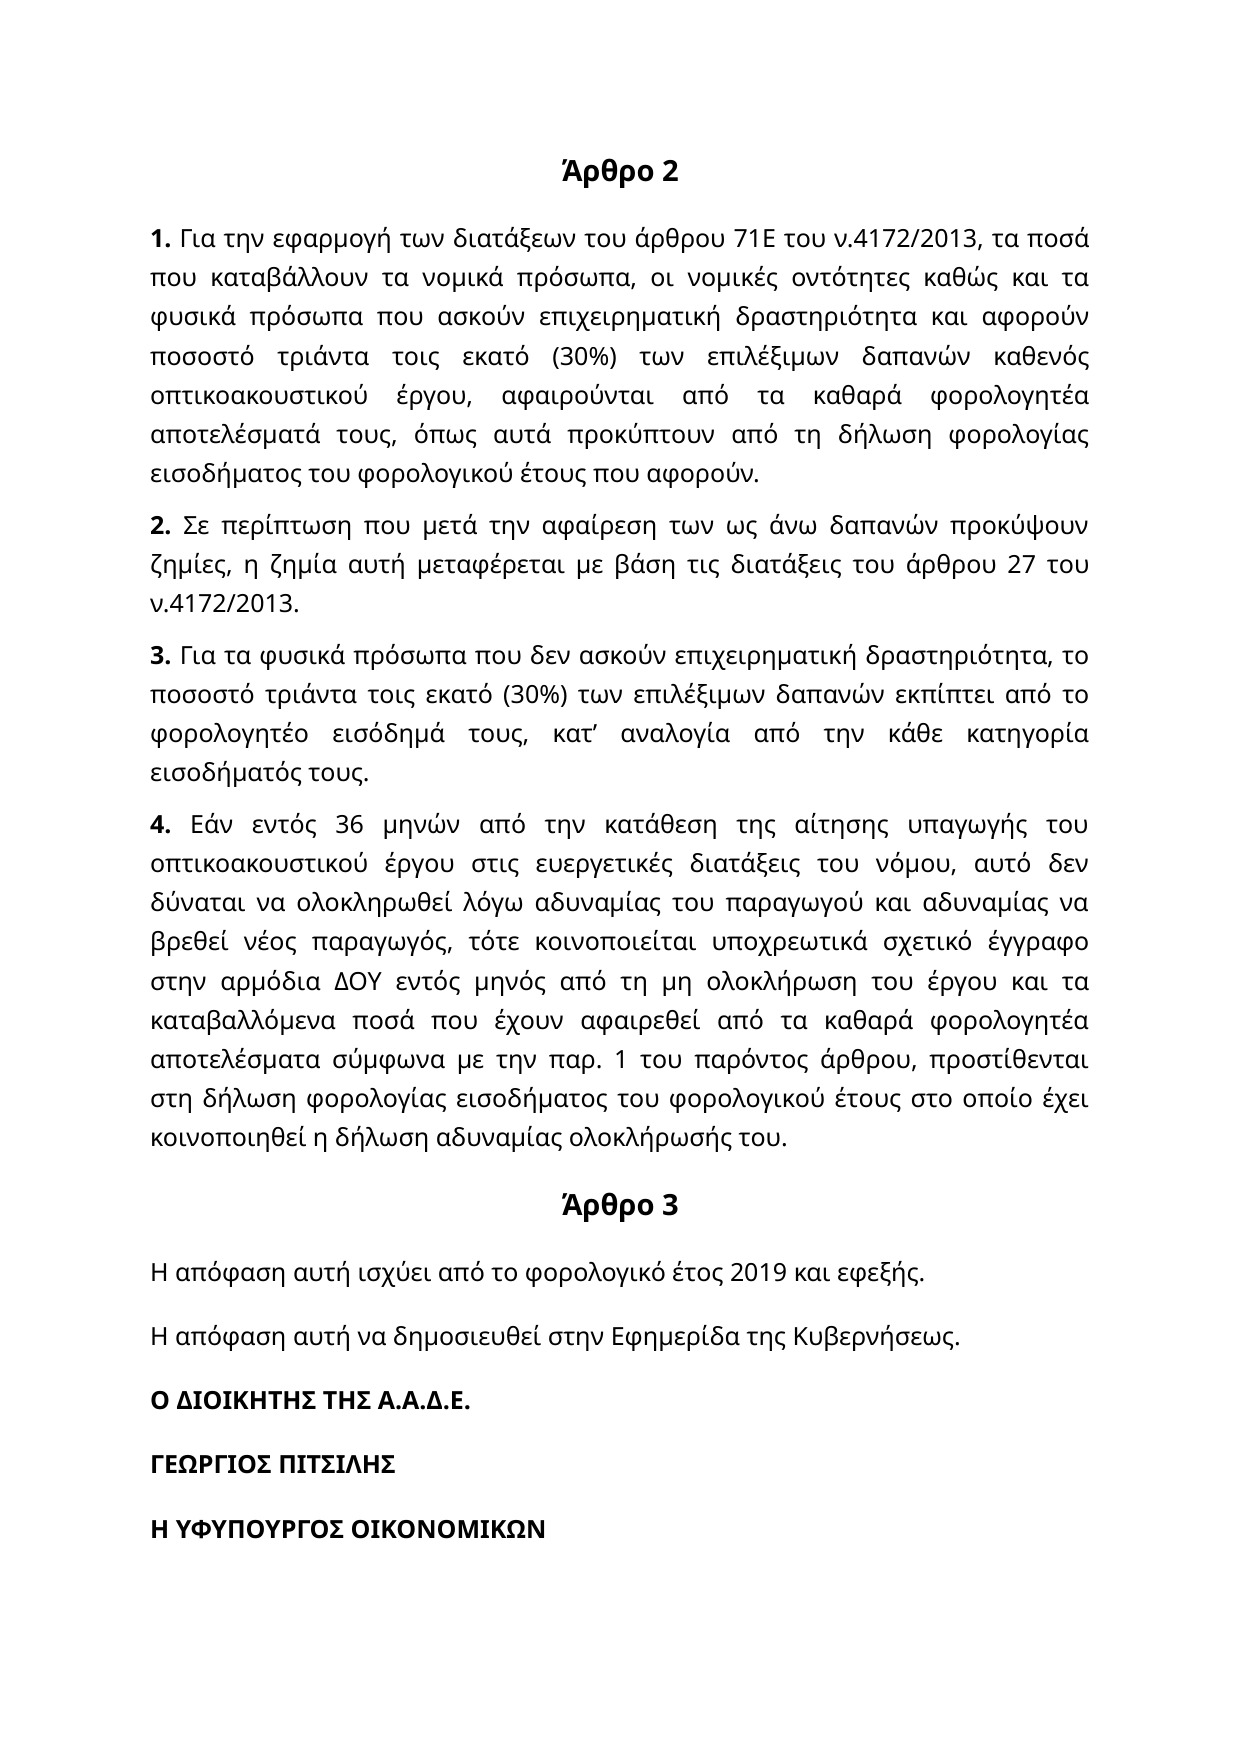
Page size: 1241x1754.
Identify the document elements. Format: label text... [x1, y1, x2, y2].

text Η απόφαση αυτή ισχύει από το φορολογικό έτος 2019 και εφεξής. [150, 1254, 1090, 1289]
text 1. Για την εφαρμογή των διατάξεων του άρθρου 71Ε του ν.4172/2013, τα ποσά που καταβάλλουν τα νομικά πρόσωπα, οι νομικές οντότητες καθώς και τα φυσικά πρόσωπα που ασκούν επιχειρηματική δραστηριότητα και αφορούν ποσοστό τριάντα τοις εκατό (30%) των επιλέξιμων δαπανών καθενός οπτικοακουστικού έργου, αφαιρούνται από τα καθαρά φορολογητέα αποτελέσματά τους, όπως αυτά προκύπτουν από τη δήλωση φορολογίας εισοδήματος του φορολογικού έτους που αφορούν. [150, 221, 1090, 490]
text ΓΕΩΡΓΙΟΣ ΠΙΤΣΙΛΗΣ [150, 1447, 1090, 1481]
text Η ΥΦΥΠΟΥΡΓΟΣ ΟΙΚΟΝΟΜΙΚΩΝ [150, 1511, 1090, 1545]
text Η απόφαση αυτή να δημοσιευθεί στην Εφημερίδα της Κυβερνήσεως. [150, 1319, 1090, 1353]
text 3. Για τα φυσικά πρόσωπα που δεν ασκούν επιχειρηματική δραστηριότητα, το ποσοστό τριάντα τοις εκατό (30%) των επιλέξιμων δαπανών εκπίπτει από το φορολογητέο εισόδημά τους, κατ’ αναλογία από την κάθε κατηγορία εισοδήματός τους. [150, 637, 1090, 789]
text Ο ΔΙΟΙΚΗΤΗΣ ΤΗΣ Α.Α.Δ.Ε. [150, 1383, 1090, 1417]
subtitle Άρθρο 2 [150, 150, 1090, 190]
text 4. Εάν εντός 36 μηνών από την κατάθεση της αίτησης υπαγωγής του οπτικοακουστικού έργου στις ευεργετικές διατάξεις του νόμου, αυτό δεν δύναται να ολοκληρωθεί λόγω αδυναμίας του παραγωγού και αδυναμίας να βρεθεί νέος παραγωγός, τότε κοινοποιείται υποχρεωτικά σχετικό έγγραφο στην αρμόδια ΔΟΥ εντός μηνός από τη μη ολοκλήρωση του έργου και τα καταβαλλόμενα ποσά που έχουν αφαιρεθεί από τα καθαρά φορολογητέα αποτελέσματα σύμφωνα με την παρ. 1 του παρόντος άρθρου, προστίθενται στη δήλωση φορολογίας εισοδήματος του φορολογικού έτους στο οποίο έχει κοινοποιηθεί η δήλωση αδυναμίας ολοκλήρωσής του. [150, 806, 1090, 1154]
subtitle Άρθρο 3 [150, 1184, 1090, 1224]
text 2. Σε περίπτωση που μετά την αφαίρεση των ως άνω δαπανών προκύψουν ζημίες, η ζημία αυτή μεταφέρεται με βάση τις διατάξεις του άρθρου 27 του ν.4172/2013. [150, 507, 1090, 620]
